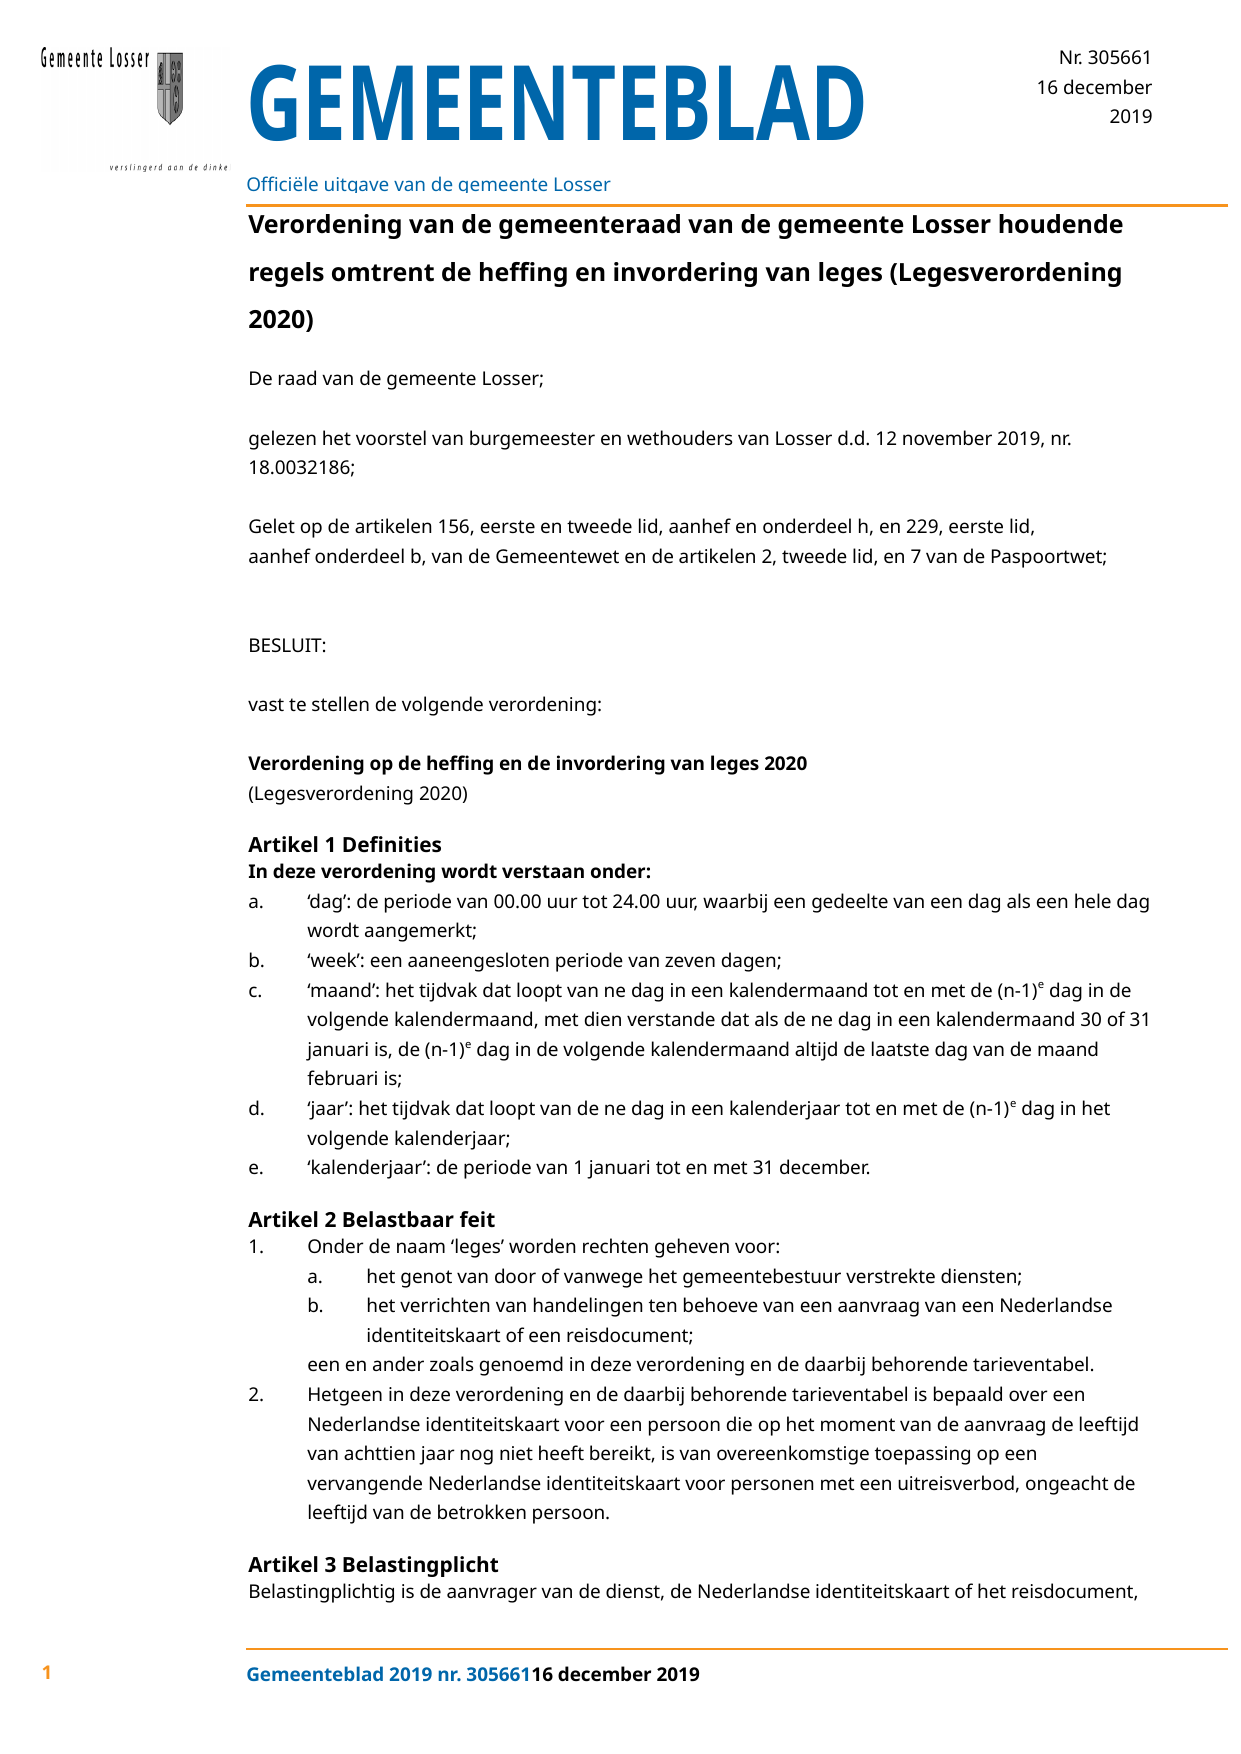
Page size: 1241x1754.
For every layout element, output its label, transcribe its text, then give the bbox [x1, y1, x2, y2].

list ‘jaar’: het tijdvak dat loopt van de ne dag in een kalenderjaar tot en met de (n-1)e dag in het volgende kalenderjaar; [248, 1095, 1152, 1151]
text Gelet op de artikelen 156, eerste en tweede lid, aanhef en onderdeel h, en 229, eerste lid, [248, 513, 1152, 539]
text In deze verordening wordt verstaan onder: [248, 858, 1152, 884]
list Onder de naam ‘leges’ worden rechten geheven voor: [248, 1233, 1152, 1259]
list ‘kalenderjaar’: de periode van 1 januari tot en met 31 december. [248, 1154, 1152, 1180]
list het genot van door of vanwege het gemeentebestuur verstrekte diensten; [307, 1263, 1152, 1288]
text aanhef onderdeel b, van de Gemeentewet en de artikelen 2, tweede lid, en 7 van de Paspoortwet; [248, 543, 1152, 569]
text De raad van de gemeente Losser; [248, 366, 1152, 391]
text Belastingplichtig is de aanvrager van de dienst, de Nederlandse identiteitskaart of het reisdocument, [248, 1578, 1152, 1604]
list ‘maand’: het tijdvak dat loopt van ne dag in een kalendermaand tot en met de (n-1)e dag in de volgende kalendermaand, met dien verstande dat als de ne dag in een kalendermaand 30 of 31 januari is, de (n-1)e dag in de volgende kalendermaand altijd de laatste dag van de maand februari is; [248, 977, 1152, 1091]
text (Legesverordening 2020) [248, 780, 1152, 805]
text Verordening van de gemeenteraad van de gemeente Losser houdende regels omtrent de heffing en invordering van leges (Legesverordening 2020) [248, 207, 1152, 336]
text BESLUIT: [248, 632, 1152, 657]
text gelezen het voorstel van burgemeester en wethouders van Losser d.d. 12 november 2019, nr. 18.0032186; [248, 425, 1152, 480]
text vast te stellen de volgende verordening: [248, 691, 1152, 717]
text Artikel 2 Belastbaar feit [248, 1205, 1152, 1233]
text Verordening op de heffing en de invordering van leges 2020 [248, 750, 1152, 776]
list ‘dag’: de periode van 00.00 uur tot 24.00 uur, waarbij een gedeelte van een dag als een hele dag wordt aangemerkt; [248, 888, 1152, 943]
list het verrichten van handelingen ten behoeve van een aanvraag van een Nederlandse identiteitskaart of een reisdocument; [307, 1292, 1152, 1348]
list Hetgeen in deze verordening en de daarbij behorende tarieventabel is bepaald over een Nederlandse identiteitskaart voor een persoon die op het moment van de aanvraag de leeftijd van achttien jaar nog niet heeft bereikt, is van overeenkomstige toepassing op een vervangende Nederlandse identiteitskaart voor personen met een uitreisverbod, ongeacht de leeftijd van de betrokken persoon. [248, 1381, 1152, 1525]
text Artikel 1 Definities [248, 830, 1152, 858]
picture [41, 47, 231, 172]
text Artikel 3 Belastingplicht [248, 1550, 1152, 1578]
list ‘week’: een aaneengesloten periode van zeven dagen; [248, 947, 1152, 973]
list een en ander zoals genoemd in deze verordening en de daarbij behorende tarieventabel. [248, 1352, 1152, 1377]
